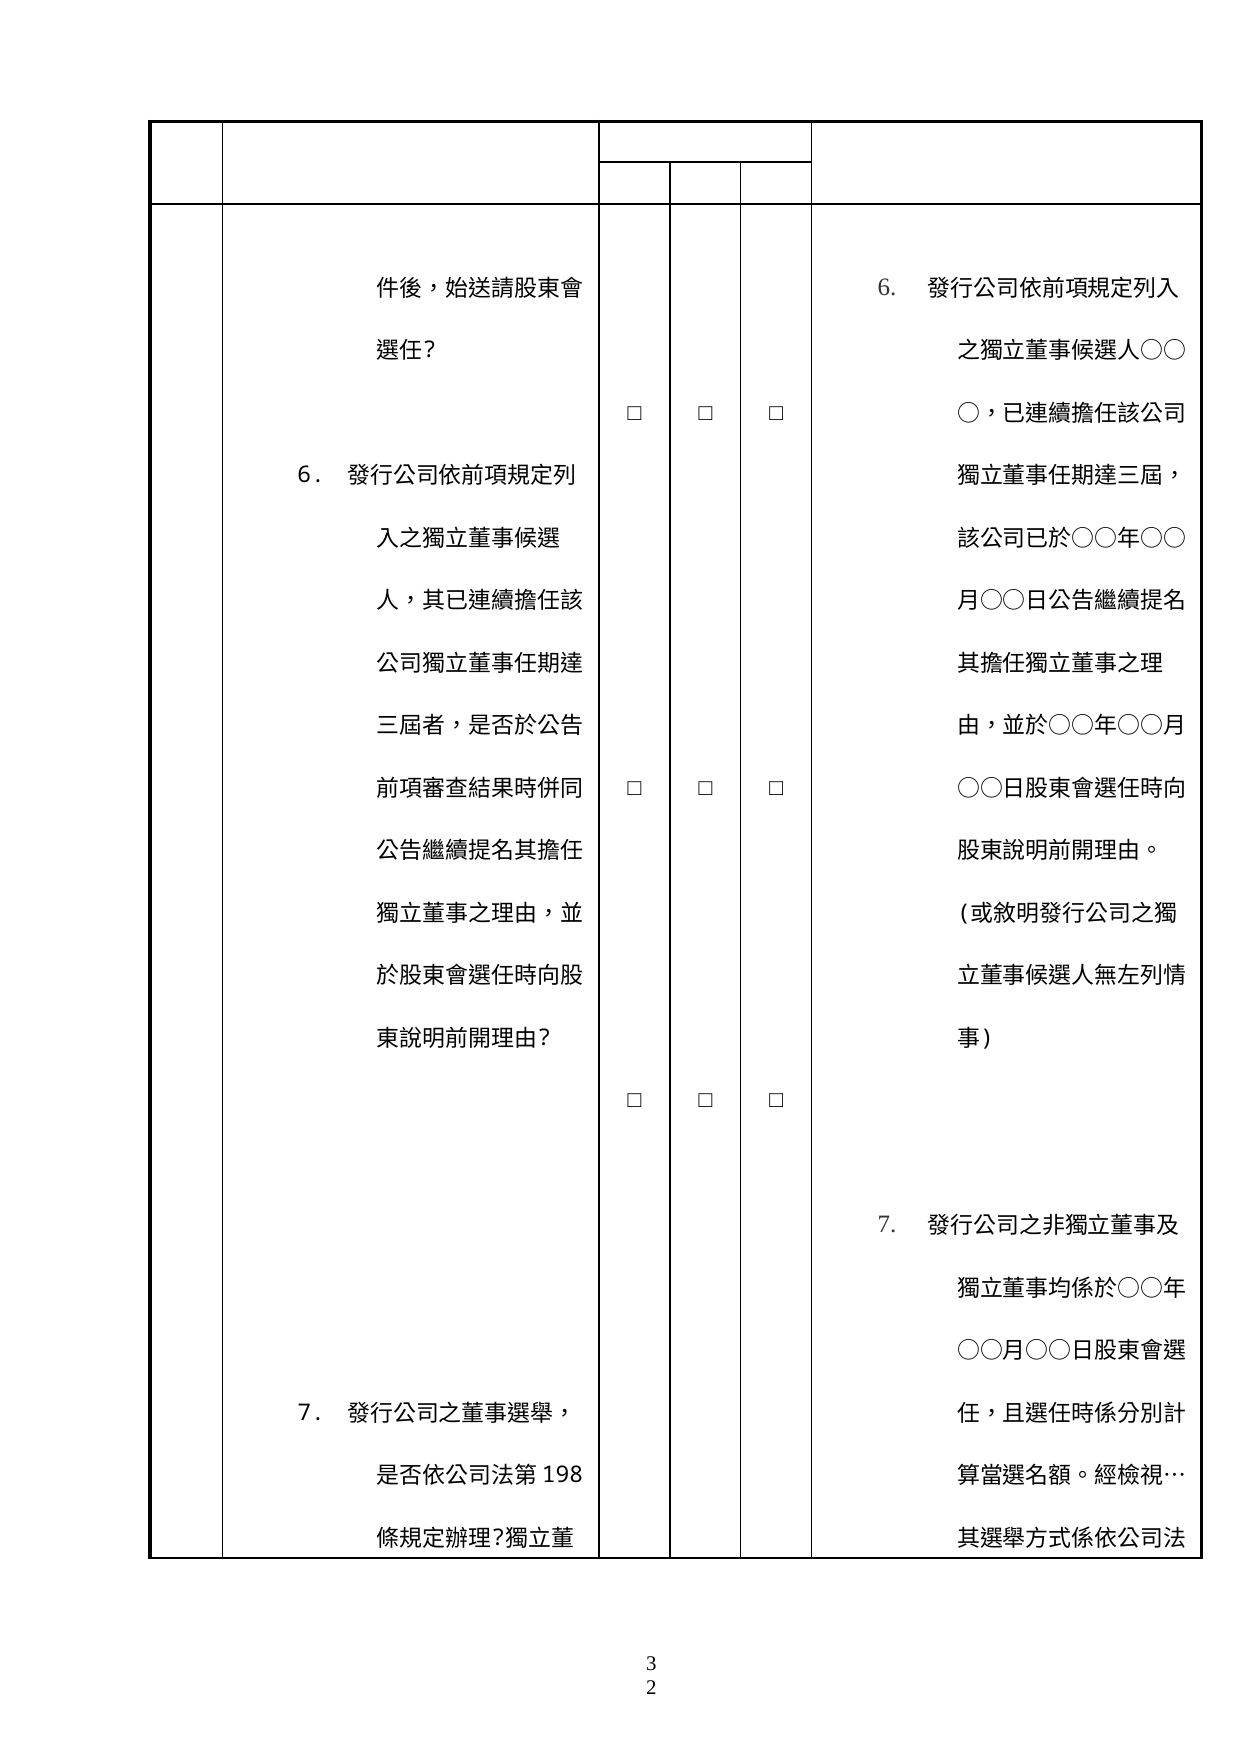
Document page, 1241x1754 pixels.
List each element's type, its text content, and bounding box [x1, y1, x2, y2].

table_header 檢查項目 [223, 123, 598, 203]
table_cell 不適用 [741, 163, 811, 203]
table_cell □ □ □ □ □ □ □ □ □ □ [741, 205, 811, 1557]
table_cell 發行公司章程是否規定設置獨立董事，其人數不得少於二人，且不得少於董事席次五分之ㄧ? 發行公司獨立董事之選任是否依獨立董事設置辦法第5條規定辦理? 章程是否規定獨立董事之選舉係採候選人提名制度，股東應就獨立董事候選人名單中選任之? 是否於股東會召開前之停止股票過戶日前，公告受理獨立董事候選人提名之期間、獨立董事應選名額、其受理處所及其他必要事項，且受理期間不得少於10日? 發行公司之獨立董事候選人名單是否係由(1)持有已發行股份總數1%以上股份之股東；或(2)董事會或(3)其他經主管機關規定之方式提出? 又前開第(1)或(2)項提名之人數是否未超過獨立董事應選名額? 股東及董事會提供推薦候選人名單時，是否檢附被提名人姓名、學歷、經歷、當選後願任獨立董事之承諾書、無公司法第30條規定情事之聲明書及其他相關證明文件? 獨立董事候選人名單是否經董事會或其他召集權人召集股東會者審查候選人應具備條件後，始送請股東會選任? 發行公司依前項規定列入之獨立董事候選人，其已連續擔任該公司獨立董事任期達三屆者，是否於公告前項審查結果時併同公告繼續提名其擔任獨立董事之理由，並於股東會選任時向股東說明前開理由? 發行公司之董事選舉，是否依公司法第198條規定辦理?獨立董事與非獨立董事是否一併進行選舉，分別計算當選名額? 依證券交易法設置審計委員會者，其獨立董事是否有至少一人具備會計或財務專長? 該公司之獨立董事是否非由股東會選任或依規定由金融控股公司、政府或法人股東指派之非獨立董事轉任者? [223, 205, 598, 1557]
table_header 券商評估說明 (至少應填製下列預設文字格式內容) [812, 123, 1200, 203]
table_cell 發行公司章程係經○○年○○月○○日股東會決議通過，其章程第○條已規定…(例：設置獨立董事○人，且不少於董事席次之五分之一)。(依據公司治理問答集，章程應以下列方式之一載明：1.獨立董事人數不得少於二人，且不得少於董事席次五分之一。2.獨立董事名額○人。3.獨立董事名額○人至○人) 獨立董事之選任程序 發行公司章程第○條已規定獨立董事之選舉係採候選人提名制。 發行公司股東會前之停止過戶期間為○○年○○月○○日~○○月○○日，該公司已於○○年○○月○○日公告受理獨立董事候選人提名相關事項。受理提名期間為○○年○○月○○日~○○月○○日。 經檢視…….，發行公司之獨立董事候選人係由○○○提出，其提名人數為○人，未有超過獨立董事應選名額之情事。 經檢視…，股東及董事會提供推薦候選人名單時，已檢附被提名人姓名、學歷、經歷、當選後願任獨立董事之承諾書、無公司法第30條規定情事之聲明書及其他相關證明文件。 發行公司係於○○年○○月○○日董事會(或其他召集權人)審查本次選任獨立董事候選人應具備之條件。 發行公司依前項規定列入之獨立董事候選人○○○，已連續擔任該公司獨立董事任期達三屆，該公司已於○○年○○月○○日公告繼續提名其擔任獨立董事之理由，並於○○年○○月○○日股東會選任時向股東說明前開理由。(或敘明發行公司之獨立董事候選人無左列情事) 發行公司之非獨立董事及獨立董事均係於○○年○○月○○日股東會選任，且選任時係分別計算當選名額。經檢視…其選舉方式係依公司法第198條規定辦理。 發行公司已設置審計委員會，其獨立董事○○○曾任…，具備會計或財務專長。 例：該公司之獨立董事○○○、○○○及○○○均係由該公司股東會採候選人提名制度選任，非由非獨立董事轉任。 [812, 205, 1200, 1557]
table_cell □ □ □ □ □ □ □ □ □ □ [600, 205, 669, 1557]
table_cell □ □ □ □ □ □ □ □ □ □ [671, 205, 740, 1557]
table_cell 是 [600, 163, 669, 203]
table_cell 否 [671, 163, 740, 203]
table_cell 一、 設 置 與 選 任 [152, 205, 222, 1557]
table_header 項次 [152, 123, 222, 203]
table_header 評估結果 [600, 123, 811, 161]
